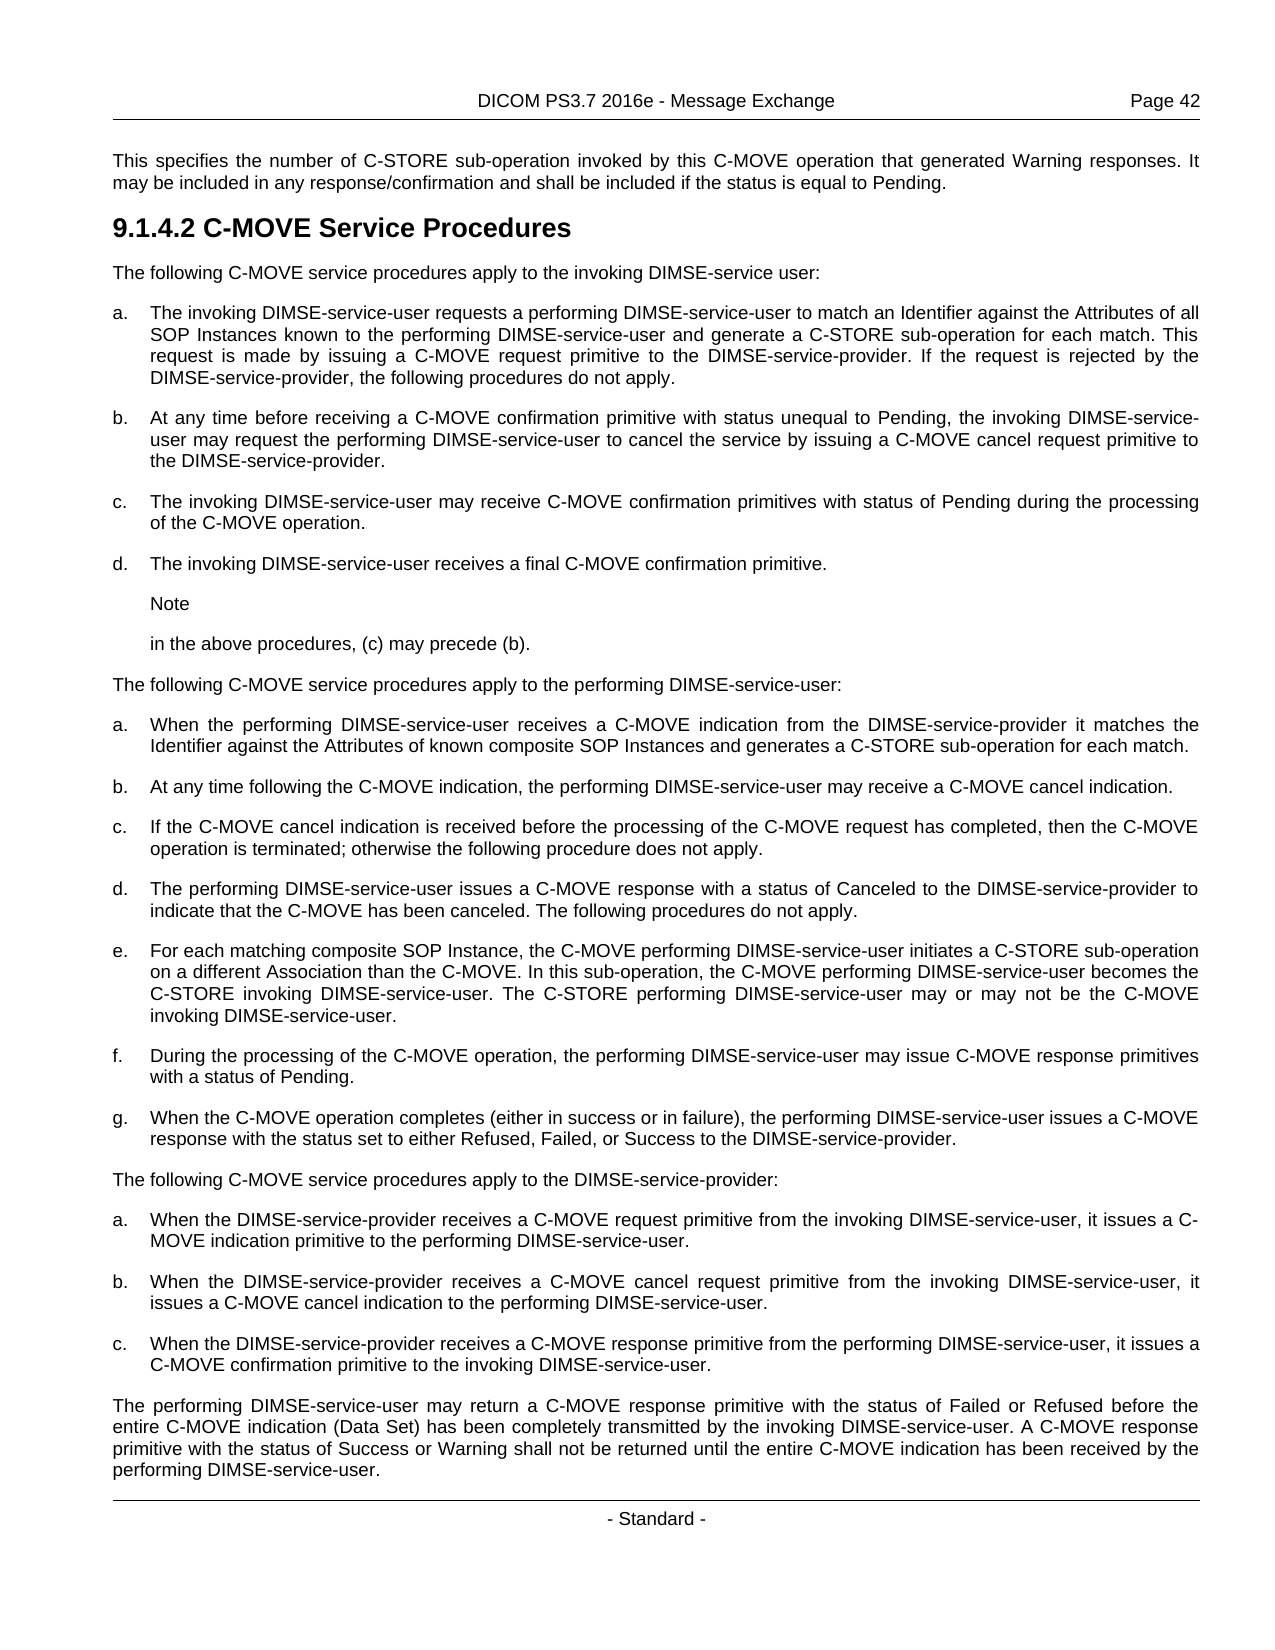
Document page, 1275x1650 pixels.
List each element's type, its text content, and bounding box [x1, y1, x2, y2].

list If the C-MOVE cancel indication is received before the processing of the C-MOVE request has completed, then the C-MOVE operation is terminated; otherwise the following procedure does not apply. [112, 816, 1200, 859]
list The performing DIMSE-service-user issues a C-MOVE response with a status of Canceled to the DIMSE-service-provider to indicate that the C-MOVE has been canceled. The following procedures do not apply. [112, 878, 1200, 921]
text The following C-MOVE service procedures apply to the performing DIMSE-service-user: [112, 673, 1200, 695]
list The invoking DIMSE-service-user requests a performing DIMSE-service-user to match an Identifier against the Attributes of all SOP Instances known to the performing DIMSE-service-user and generate a C-STORE sub-operation for each match. This request is made by issuing a C-MOVE request primitive to the DIMSE-service-provider. If the request is rejected by the DIMSE-service-provider, the following procedures do not apply. [112, 302, 1200, 388]
text The following C-MOVE service procedures apply to the invoking DIMSE-service user: [112, 262, 1200, 283]
text 9.1.4.2 C-MOVE Service Procedures [112, 212, 1200, 243]
text The performing DIMSE-service-user may return a C-MOVE response primitive with the status of Failed or Refused before the entire C-MOVE indication (Data Set) has been completely transmitted by the invoking DIMSE-service-user. A C-MOVE response primitive with the status of Success or Warning shall not be returned until the entire C-MOVE indication has been received by the performing DIMSE-service-user. [112, 1394, 1200, 1481]
text Note [150, 593, 1162, 614]
list During the processing of the C-MOVE operation, the performing DIMSE-service-user may issue C-MOVE response primitives with a status of Pending. [112, 1045, 1200, 1088]
text in the above procedures, (c) may precede (b). [150, 633, 1162, 655]
list When the DIMSE-service-provider receives a C-MOVE response primitive from the performing DIMSE-service-user, it issues a C-MOVE confirmation primitive to the invoking DIMSE-service-user. [112, 1332, 1200, 1376]
list When the DIMSE-service-provider receives a C-MOVE cancel request primitive from the invoking DIMSE-service-user, it issues a C-MOVE cancel indication to the performing DIMSE-service-user. [112, 1271, 1200, 1314]
list When the performing DIMSE-service-user receives a C-MOVE indication from the DIMSE-service-provider it matches the Identifier against the Attributes of known composite SOP Instances and generates a C-STORE sub-operation for each match. [112, 714, 1200, 757]
list At any time before receiving a C-MOVE confirmation primitive with status unequal to Pending, the invoking DIMSE-service-user may request the performing DIMSE-service-user to cancel the service by issuing a C-MOVE cancel request primitive to the DIMSE-service-provider. [112, 407, 1200, 472]
list The invoking DIMSE-service-user may receive C-MOVE confirmation primitives with status of Pending during the processing of the C-MOVE operation. [112, 491, 1200, 534]
text The following C-MOVE service procedures apply to the DIMSE-service-provider: [112, 1168, 1200, 1190]
list When the DIMSE-service-provider receives a C-MOVE request primitive from the invoking DIMSE-service-user, it issues a C-MOVE indication primitive to the performing DIMSE-service-user. [112, 1209, 1200, 1252]
list At any time following the C-MOVE indication, the performing DIMSE-service-user may receive a C-MOVE cancel indication. [112, 776, 1200, 797]
text This specifies the number of C-STORE sub-operation invoked by this C-MOVE operation that generated Warning responses. It may be included in any response/confirmation and shall be included if the status is equal to Pending. [112, 150, 1200, 193]
list When the C-MOVE operation completes (either in success or in failure), the performing DIMSE-service-user issues a C-MOVE response with the status set to either Refused, Failed, or Success to the DIMSE-service-provider. [112, 1107, 1200, 1150]
list For each matching composite SOP Instance, the C-MOVE performing DIMSE-service-user initiates a C-STORE sub-operation on a different Association than the C-MOVE. In this sub-operation, the C-MOVE performing DIMSE-service-user becomes the C-STORE invoking DIMSE-service-user. The C-STORE performing DIMSE-service-user may or may not be the C-MOVE invoking DIMSE-service-user. [112, 940, 1200, 1026]
list The invoking DIMSE-service-user receives a final C-MOVE confirmation primitive. [112, 552, 1200, 574]
